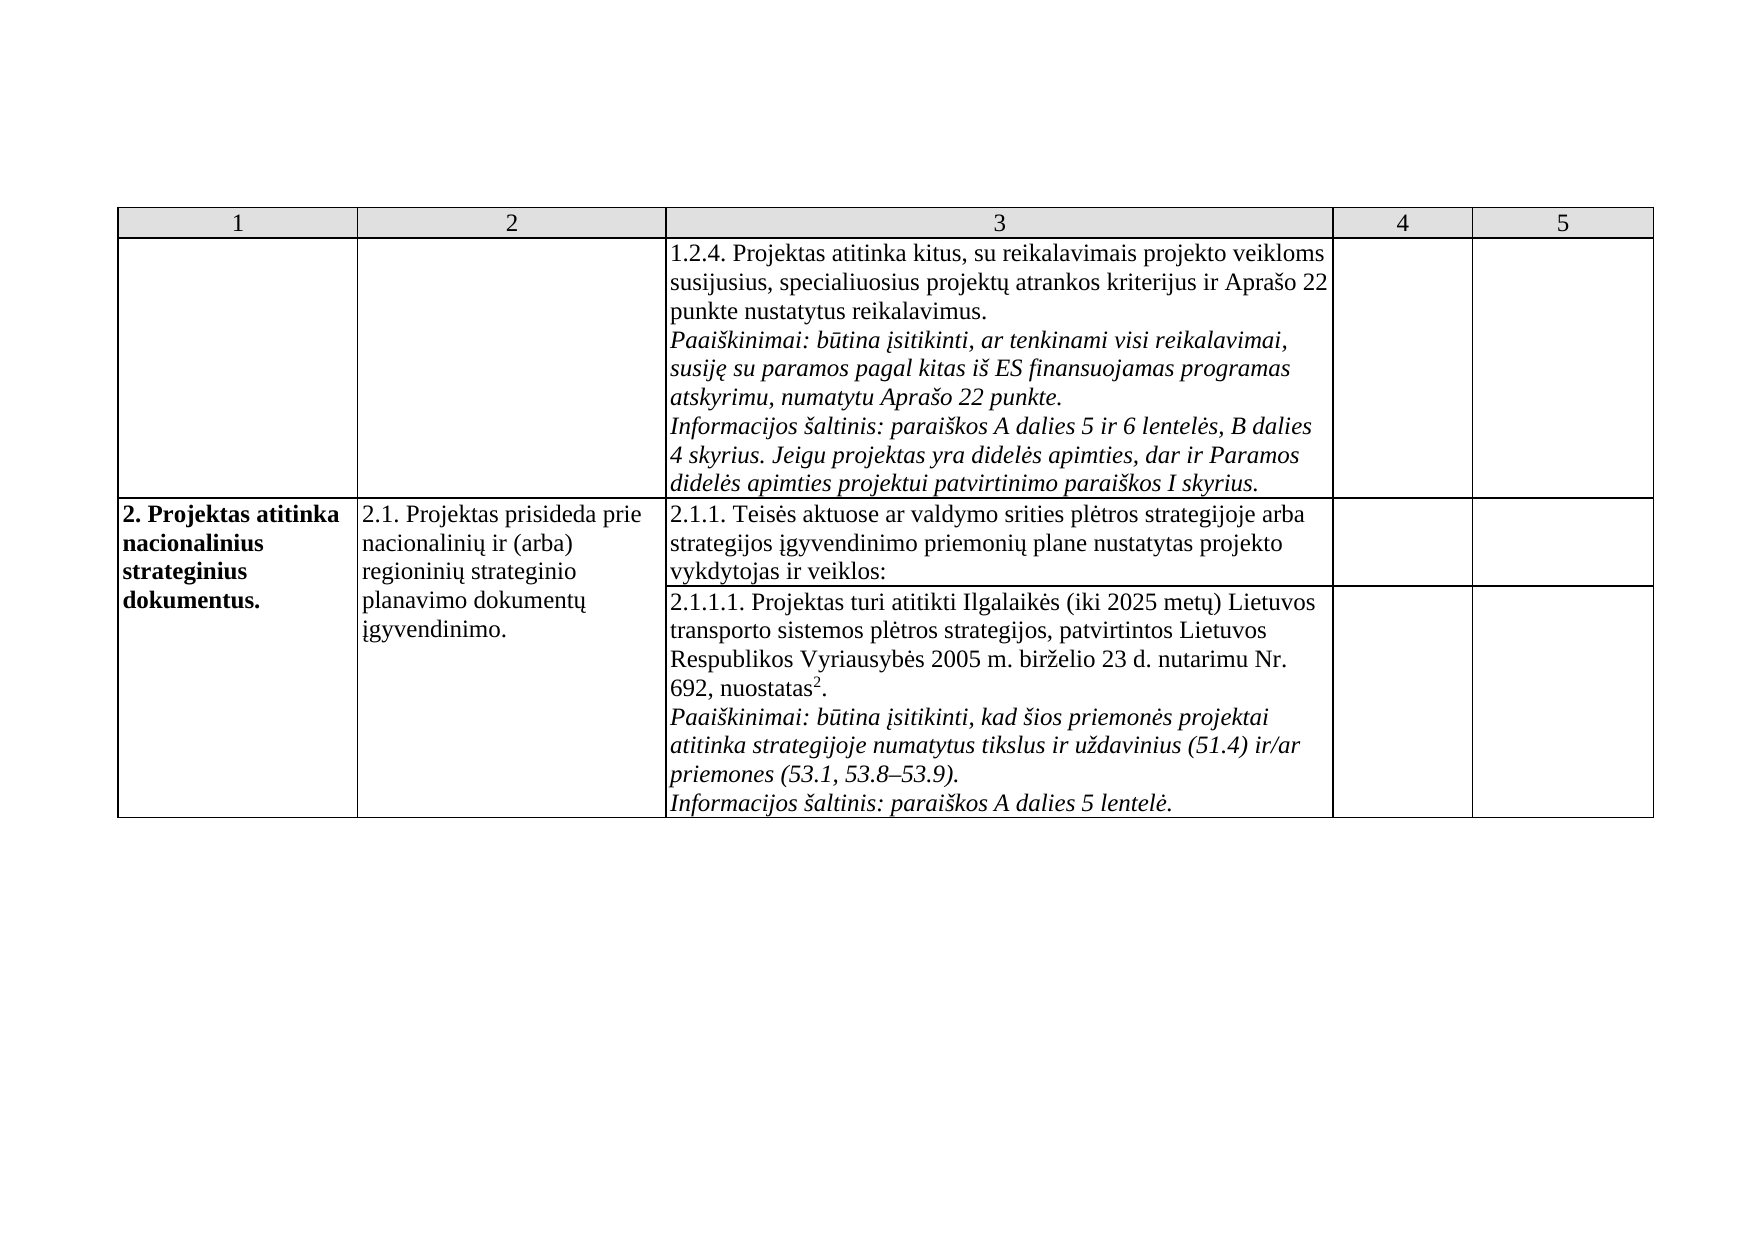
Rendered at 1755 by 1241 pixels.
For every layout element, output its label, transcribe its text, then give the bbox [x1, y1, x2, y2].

table_header 2 [358, 208, 665, 237]
table_cell 2. Projektas atitinka nacionalinius strateginius dokumentus. [119, 499, 357, 817]
table_cell [1334, 239, 1472, 497]
table_header 4 [1334, 208, 1472, 237]
table_cell 2.1.1. Teisės aktuose ar valdymo srities plėtros strategijoje arba strategijos įgyvendinimo priemonių plane nustatytas projekto vykdytojas ir veiklos: [667, 499, 1332, 585]
table_cell [1334, 587, 1472, 817]
table_cell [1473, 587, 1653, 817]
table_header 5 [1473, 208, 1653, 237]
table_cell 2.1.1.1. Projektas turi atitikti Ilgalaikės (iki 2025 metų) Lietuvos transporto sistemos plėtros strategijos, patvirtintos Lietuvos Respublikos Vyriausybės 2005 m. birželio 23 d. nutarimu Nr. 692, nuostatas2. Paaiškinimai: būtina įsitikinti, kad šios priemonės projektai atitinka strategijoje numatytus tikslus ir uždavinius (51.4) ir/ar priemones (53.1, 53.8–53.9). Informacijos šaltinis: paraiškos A dalies 5 lentelė. [667, 587, 1332, 817]
table_cell [1473, 239, 1653, 497]
table_cell 2.1. Projektas prisideda prie nacionalinių ir (arba) regioninių strateginio planavimo dokumentų įgyvendinimo. [358, 499, 665, 817]
table_cell 1.2.4. Projektas atitinka kitus, su reikalavimais projekto veikloms susijusius, specialiuosius projektų atrankos kriterijus ir Aprašo 22 punkte nustatytus reikalavimus. Paaiškinimai: būtina įsitikinti, ar tenkinami visi reikalavimai, susiję su paramos pagal kitas iš ES finansuojamas programas atskyrimu, numatytu Aprašo 22 punkte. Informacijos šaltinis: paraiškos A dalies 5 ir 6 lentelės, B dalies 4 skyrius. Jeigu projektas yra didelės apimties, dar ir Paramos didelės apimties projektui patvirtinimo paraiškos I skyrius. [667, 239, 1332, 497]
table_cell [358, 239, 665, 497]
table_header 3 [667, 208, 1332, 237]
table_cell [1473, 499, 1653, 585]
table_header 1 [119, 208, 357, 237]
table_cell [119, 239, 357, 497]
table_cell [1334, 499, 1472, 585]
